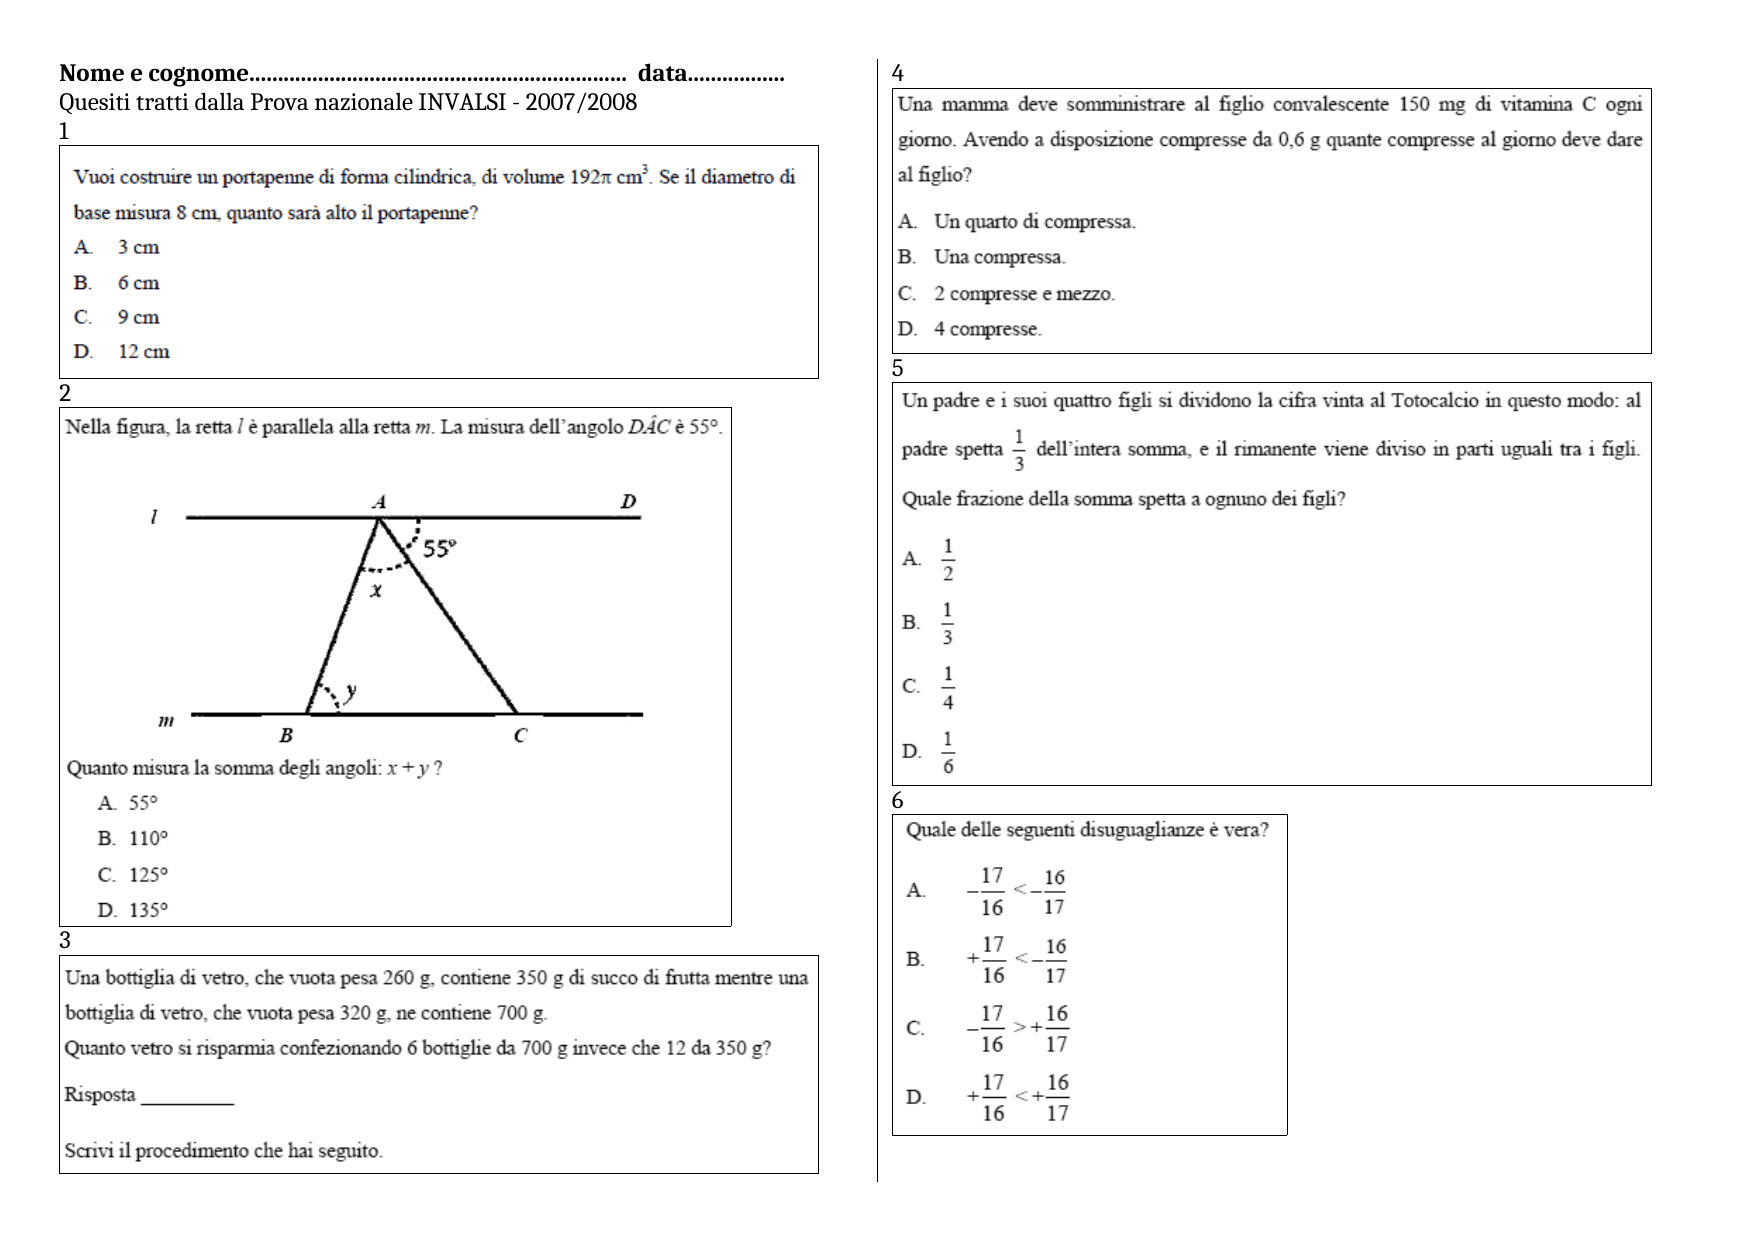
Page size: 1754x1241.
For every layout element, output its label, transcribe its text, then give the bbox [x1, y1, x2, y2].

picture [60, 956, 818, 1173]
text Nome e cognome.................................................................. data................. [59, 59, 862, 88]
text Quesiti tratti dalla Prova nazionale INVALSI - 2007/2008 [59, 88, 862, 117]
picture [894, 385, 1649, 783]
text 6 [892, 786, 1695, 814]
text 1 [59, 117, 862, 145]
picture [893, 815, 1287, 1135]
text 4 [892, 59, 1695, 88]
picture [893, 89, 1651, 353]
text 3 [59, 926, 862, 955]
text 2 [59, 378, 862, 407]
text 5 [892, 353, 1695, 382]
picture [62, 148, 816, 376]
picture [60, 408, 731, 926]
